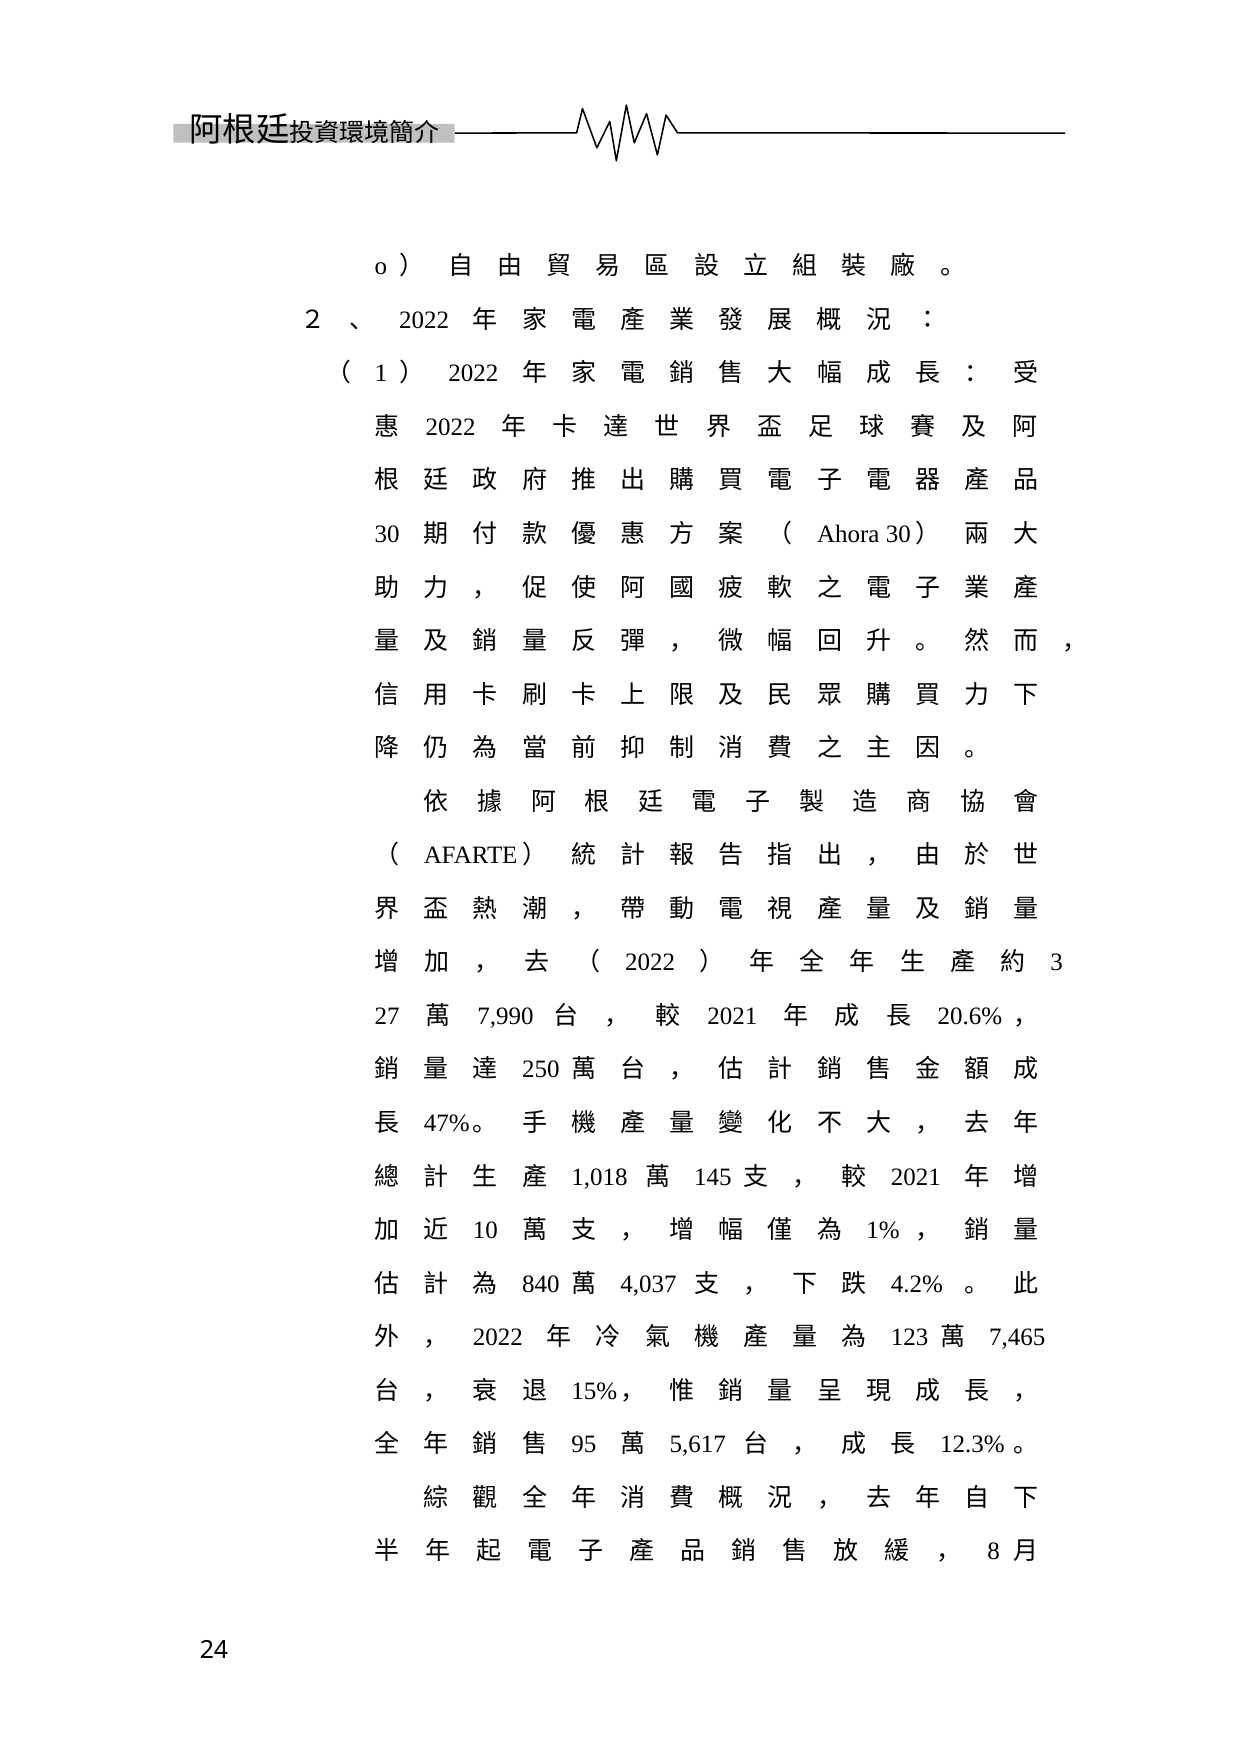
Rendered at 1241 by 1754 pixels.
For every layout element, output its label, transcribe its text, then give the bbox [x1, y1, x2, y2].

text （2）阿國主要國際家電公司包括：Whirlpool（美國）、LG（韓國）、Philips（荷蘭）、Electrolux（瑞典）、MABE（墨西哥）、SEB（法國）、Ariston（義大利）、Candy（義大利）、Sony（日本）等。國產家電公司包括：J.M. Alladio、Longvie、BGH、New San、Radio Victoria、Orbis Mertig、Domec、Calorex、Eskabe、Emege、Cabosch、Autosal、Briket、Liliana，大多數在火地島（Tierra del Fuego）自由貿易區設立組裝廠。 [301, 237, 1063, 291]
text （1）2022年家電銷售大幅成長：受惠2022年卡達世界盃足球賽及阿根廷政府推出購買電子電器產品30期付款優惠方案（Ahora 30）兩大助力，促使阿國疲軟之電子業產量及銷量反彈，微幅回升。然而，信用卡刷卡上限及民眾購買力下降仍為當前抑制消費之主因。 [301, 344, 1063, 773]
text 依據阿根廷電子製造商協會（AFARTE）統計報告指出，由於世界盃熱潮，帶動電視產量及銷量增加，去（2022）年全年生產約327萬7,990台，較2021年成長20.6%，銷量達250萬台，估計銷售金額成長47%。手機產量變化不大，去年總計生產1,018萬145支，較2021年增加近10萬支，增幅僅為1%，銷量估計為840萬4,037支，下跌4.2%。此外，2022年冷氣機產量為123萬7,465台，衰退15%，惟銷量呈現成長，全年銷售95萬5,617台，成長12.3%。 [362, 773, 1063, 1469]
text 綜觀全年消費概況，去年自下半年起電子產品銷售放緩，8月 [362, 1469, 1063, 1576]
text ２、2022年家電產業發展概況： [276, 291, 1063, 344]
